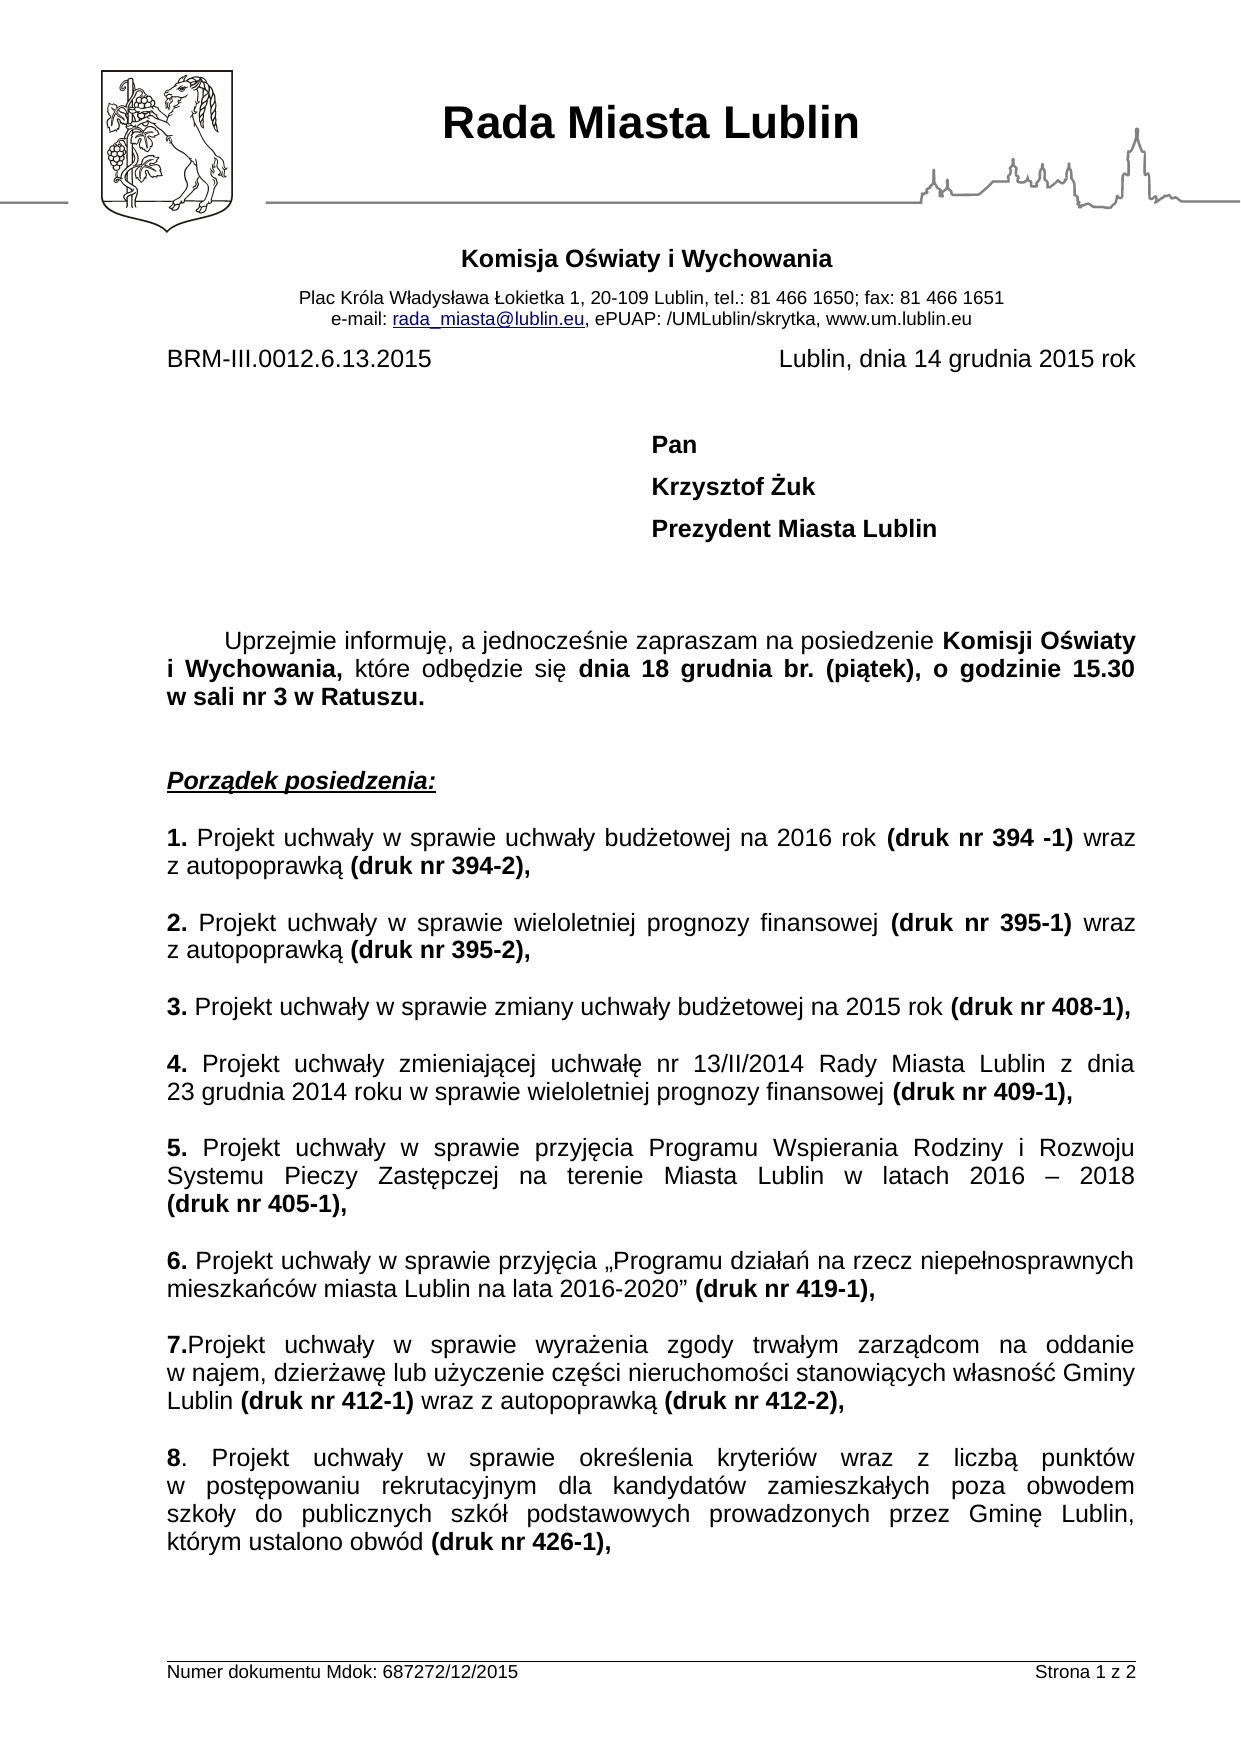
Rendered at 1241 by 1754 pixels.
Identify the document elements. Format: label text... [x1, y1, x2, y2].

list 7.Projekt uchwały w sprawie wyrażenia zgody trwałym zarządcom na oddanie w najem, dzierżawę lub użyczenie części nieruchomości stanowiących własność Gminy Lublin (druk nr 412-1) wraz z autopoprawką (druk nr 412-2), [167, 1331, 1136, 1415]
list 1. Projekt uchwały w sprawie uchwały budżetowej na 2016 rok (druk nr 394 -1) wraz z autopoprawką (druk nr 394-2), [167, 824, 1136, 879]
text Pan Krzysztof Żuk Prezydent Miasta Lublin [651, 431, 1136, 543]
list 6. Projekt uchwały w sprawie przyjęcia „Programu działań na rzecz niepełnosprawnych mieszkańców miasta Lublin na lata 2016-2020” (druk nr 419-1), [167, 1247, 1136, 1302]
list 2. Projekt uchwały w sprawie wieloletniej prognozy finansowej (druk nr 395-1) wraz z autopoprawką (druk nr 395-2), [167, 908, 1136, 964]
list 4. Projekt uchwały zmieniającej uchwałę nr 13/II/2014 Rady Miasta Lublin z dnia 23 grudnia 2014 roku w sprawie wieloletniej prognozy finansowej (druk nr 409-1), [167, 1049, 1136, 1105]
list 5. Projekt uchwały w sprawie przyjęcia Programu Wspierania Rodziny i Rozwoju Systemu Pieczy Zastępczej na terenie Miasta Lublin w latach 2016 – 2018 (druk nr 405-1), [167, 1134, 1136, 1218]
list 3. Projekt uchwały w sprawie zmiany uchwały budżetowej na 2015 rok (druk nr 408-1), [167, 993, 1136, 1021]
text Uprzejmie informuję, a jednocześnie zapraszam na posiedzenie Komisji Oświaty i Wychowania, które odbędzie się dnia 18 grudnia br. (piątek), o godzinie 15.30 w sali nr 3 w Ratuszu. [167, 627, 1136, 710]
list 8. Projekt uchwały w sprawie określenia kryteriów wraz z liczbą punktów w postępowaniu rekrutacyjnym dla kandydatów zamieszkałych poza obwodem szkoły do publicznych szkół podstawowych prowadzonych przez Gminę Lublin, którym ustalono obwód (druk nr 426-1), [167, 1444, 1136, 1555]
picture [0, 70, 1241, 233]
text Porządek posiedzenia: [167, 767, 1136, 795]
